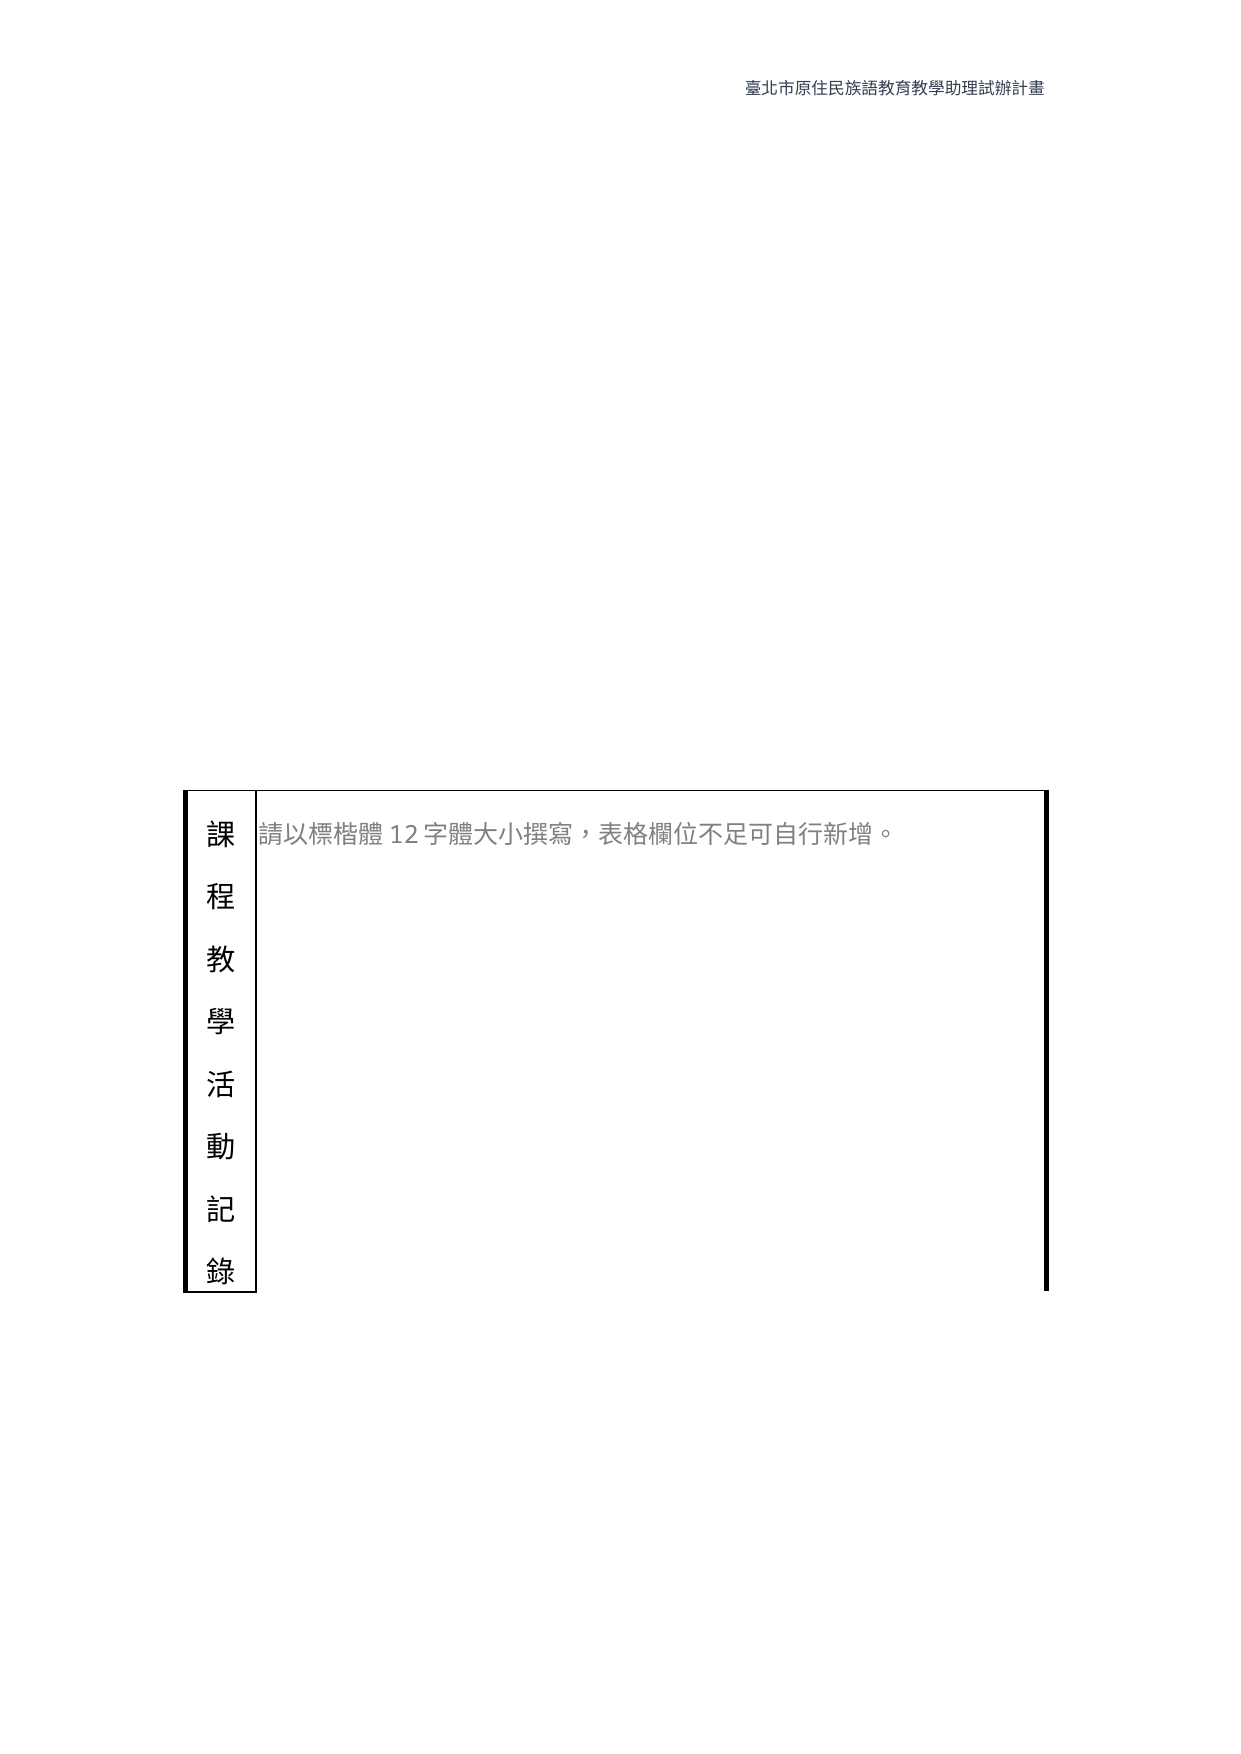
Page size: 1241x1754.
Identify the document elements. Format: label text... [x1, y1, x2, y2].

table_cell 課程 教學活動記錄 [188, 791, 255, 1291]
table_cell 請以標楷體12字體大小撰寫，表格欄位不足可自行新增。 [257, 791, 1044, 1291]
